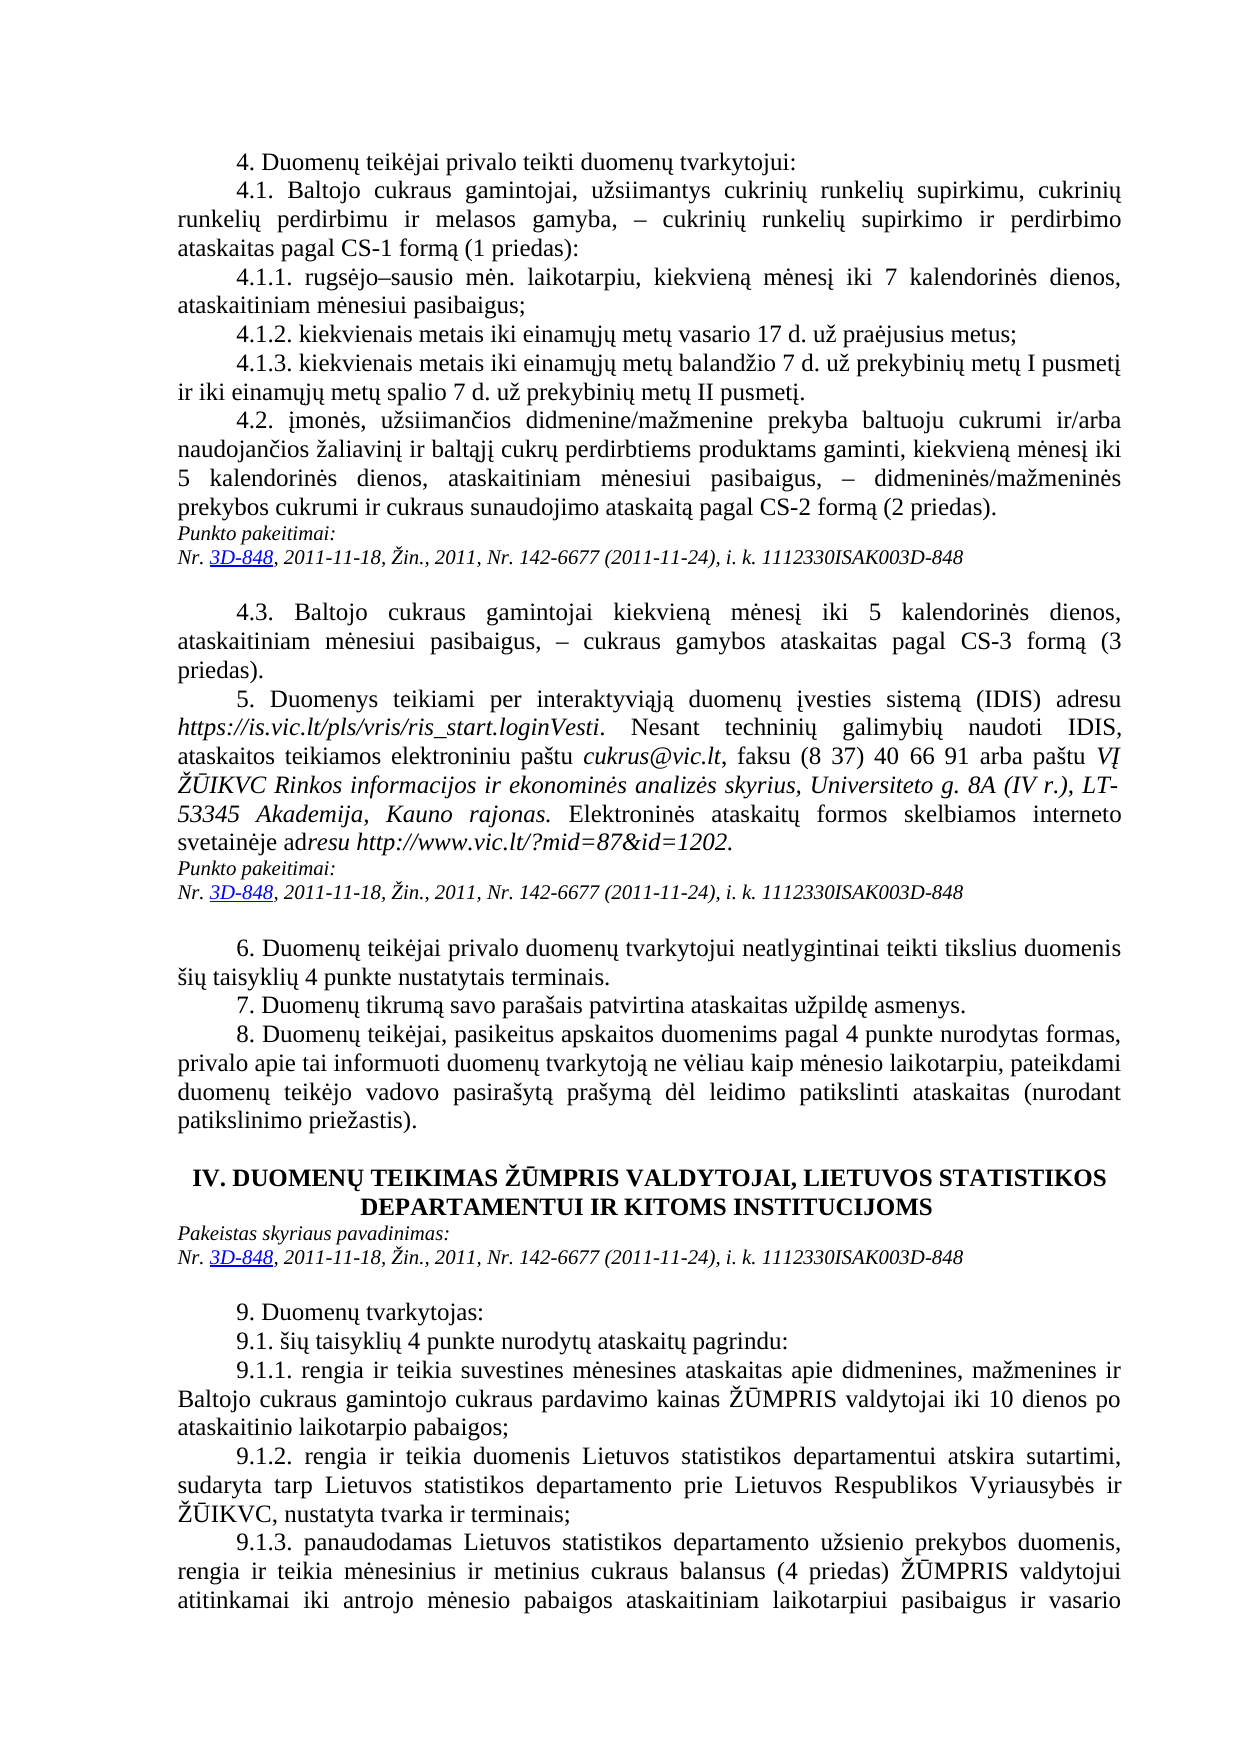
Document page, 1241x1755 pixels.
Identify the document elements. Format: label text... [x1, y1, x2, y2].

text 9.1.2. rengia ir teikia duomenis Lietuvos statistikos departamentui atskira sutartimi, sudaryta tarp Lietuvos statistikos departamento prie Lietuvos Respublikos Vyriausybės ir ŽŪIKVC, nustatyta tvarka ir terminais; [177, 1441, 1122, 1527]
text 5. Duomenys teikiami per interaktyviąją duomenų įvesties sistemą (IDIS) adresu https://is.vic.lt/pls/vris/ris_start.loginVesti. Nesant techninių galimybių naudoti IDIS, ataskaitos teikiamos elektroniniu paštu cukrus@vic.lt, faksu (8 37) 40 66 91 arba paštu VĮ ŽŪIKVC Rinkos informacijos ir ekonominės analizės skyrius, Universiteto g. 8A (IV r.), LT-53345 Akademija, Kauno rajonas. Elektroninės ataskaitų formos skelbiamos interneto svetainėje adresu http://www.vic.lt/?mid=87&id=1202. [177, 684, 1122, 856]
text 4.1. Baltojo cukraus gamintojai, užsiimantys cukrinių runkelių supirkimu, cukrinių runkelių perdirbimu ir melasos gamyba, – cukrinių runkelių supirkimo ir perdirbimo ataskaitas pagal CS-1 formą (1 priedas): [177, 176, 1122, 262]
text 9.1.1. rengia ir teikia suvestines mėnesines ataskaitas apie didmenines, mažmenines ir Baltojo cukraus gamintojo cukraus pardavimo kainas ŽŪMPRIS valdytojai iki 10 dienos po ataskaitinio laikotarpio pabaigos; [177, 1355, 1122, 1441]
text 4.1.3. kiekvienais metais iki einamųjų metų balandžio 7 d. už prekybinių metų I pusmetį ir iki einamųjų metų spalio 7 d. už prekybinių metų II pusmetį. [177, 348, 1122, 406]
text 4.1.2. kiekvienais metais iki einamųjų metų vasario 17 d. už praėjusius metus; [177, 319, 1122, 348]
text Nr. 3D-848, 2011-11-18, Žin., 2011, Nr. 142-6677 (2011-11-24), i. k. 1112330ISAK003D-848 [177, 1245, 1122, 1269]
text Nr. 3D-848, 2011-11-18, Žin., 2011, Nr. 142-6677 (2011-11-24), i. k. 1112330ISAK003D-848 [177, 545, 1122, 569]
text 8. Duomenų teikėjai, pasikeitus apskaitos duomenims pagal 4 punkte nurodytas formas, privalo apie tai informuoti duomenų tvarkytoją ne vėliau kaip mėnesio laikotarpiu, pateikdami duomenų teikėjo vadovo pasirašytą prašymą dėl leidimo patikslinti ataskaitas (nurodant patikslinimo priežastis). [177, 1019, 1122, 1134]
text Punkto pakeitimai: [177, 521, 1122, 545]
text 4.2. įmonės, užsiimančios didmenine/mažmenine prekyba baltuoju cukrumi ir/arba naudojančios žaliavinį ir baltąjį cukrų perdirbtiems produktams gaminti, kiekvieną mėnesį iki 5 kalendorinės dienos, ataskaitiniam mėnesiui pasibaigus, – didmeninės/mažmeninės prekybos cukrumi ir cukraus sunaudojimo ataskaitą pagal CS-2 formą (2 priedas). [177, 406, 1122, 521]
text Nr. 3D-848, 2011-11-18, Žin., 2011, Nr. 142-6677 (2011-11-24), i. k. 1112330ISAK003D-848 [177, 880, 1122, 904]
text 4. Duomenų teikėjai privalo teikti duomenų tvarkytojui: [177, 147, 1122, 176]
text 6. Duomenų teikėjai privalo duomenų tvarkytojui neatlygintinai teikti tikslius duomenis šių taisyklių 4 punkte nustatytais terminais. [177, 933, 1122, 991]
text IV. DUOMENŲ TEIKIMAS ŽŪMPRIS VALDYTOJAI, LIETUVOS STATISTIKOS DEPARTAMENTUI IR KITOMS INSTITUCIJOMS [177, 1163, 1122, 1221]
text 4.3. Baltojo cukraus gamintojai kiekvieną mėnesį iki 5 kalendorinės dienos, ataskaitiniam mėnesiui pasibaigus, – cukraus gamybos ataskaitas pagal CS-3 formą (3 priedas). [177, 597, 1122, 684]
text Punkto pakeitimai: [177, 856, 1122, 880]
text 9. Duomenų tvarkytojas: [177, 1297, 1122, 1326]
text 9.1.3. panaudodamas Lietuvos statistikos departamento užsienio prekybos duomenis, rengia ir teikia mėnesinius ir metinius cukraus balansus (4 priedas) ŽŪMPRIS valdytojui atitinkamai iki antrojo mėnesio pabaigos ataskaitiniam laikotarpiui pasibaigus ir vasario [177, 1527, 1122, 1614]
text 9.1. šių taisyklių 4 punkte nurodytų ataskaitų pagrindu: [177, 1326, 1122, 1355]
text 7. Duomenų tikrumą savo parašais patvirtina ataskaitas užpildę asmenys. [177, 991, 1122, 1019]
text 4.1.1. rugsėjo–sausio mėn. laikotarpiu, kiekvieną mėnesį iki 7 kalendorinės dienos, ataskaitiniam mėnesiui pasibaigus; [177, 262, 1122, 319]
text Pakeistas skyriaus pavadinimas: [177, 1221, 1122, 1245]
